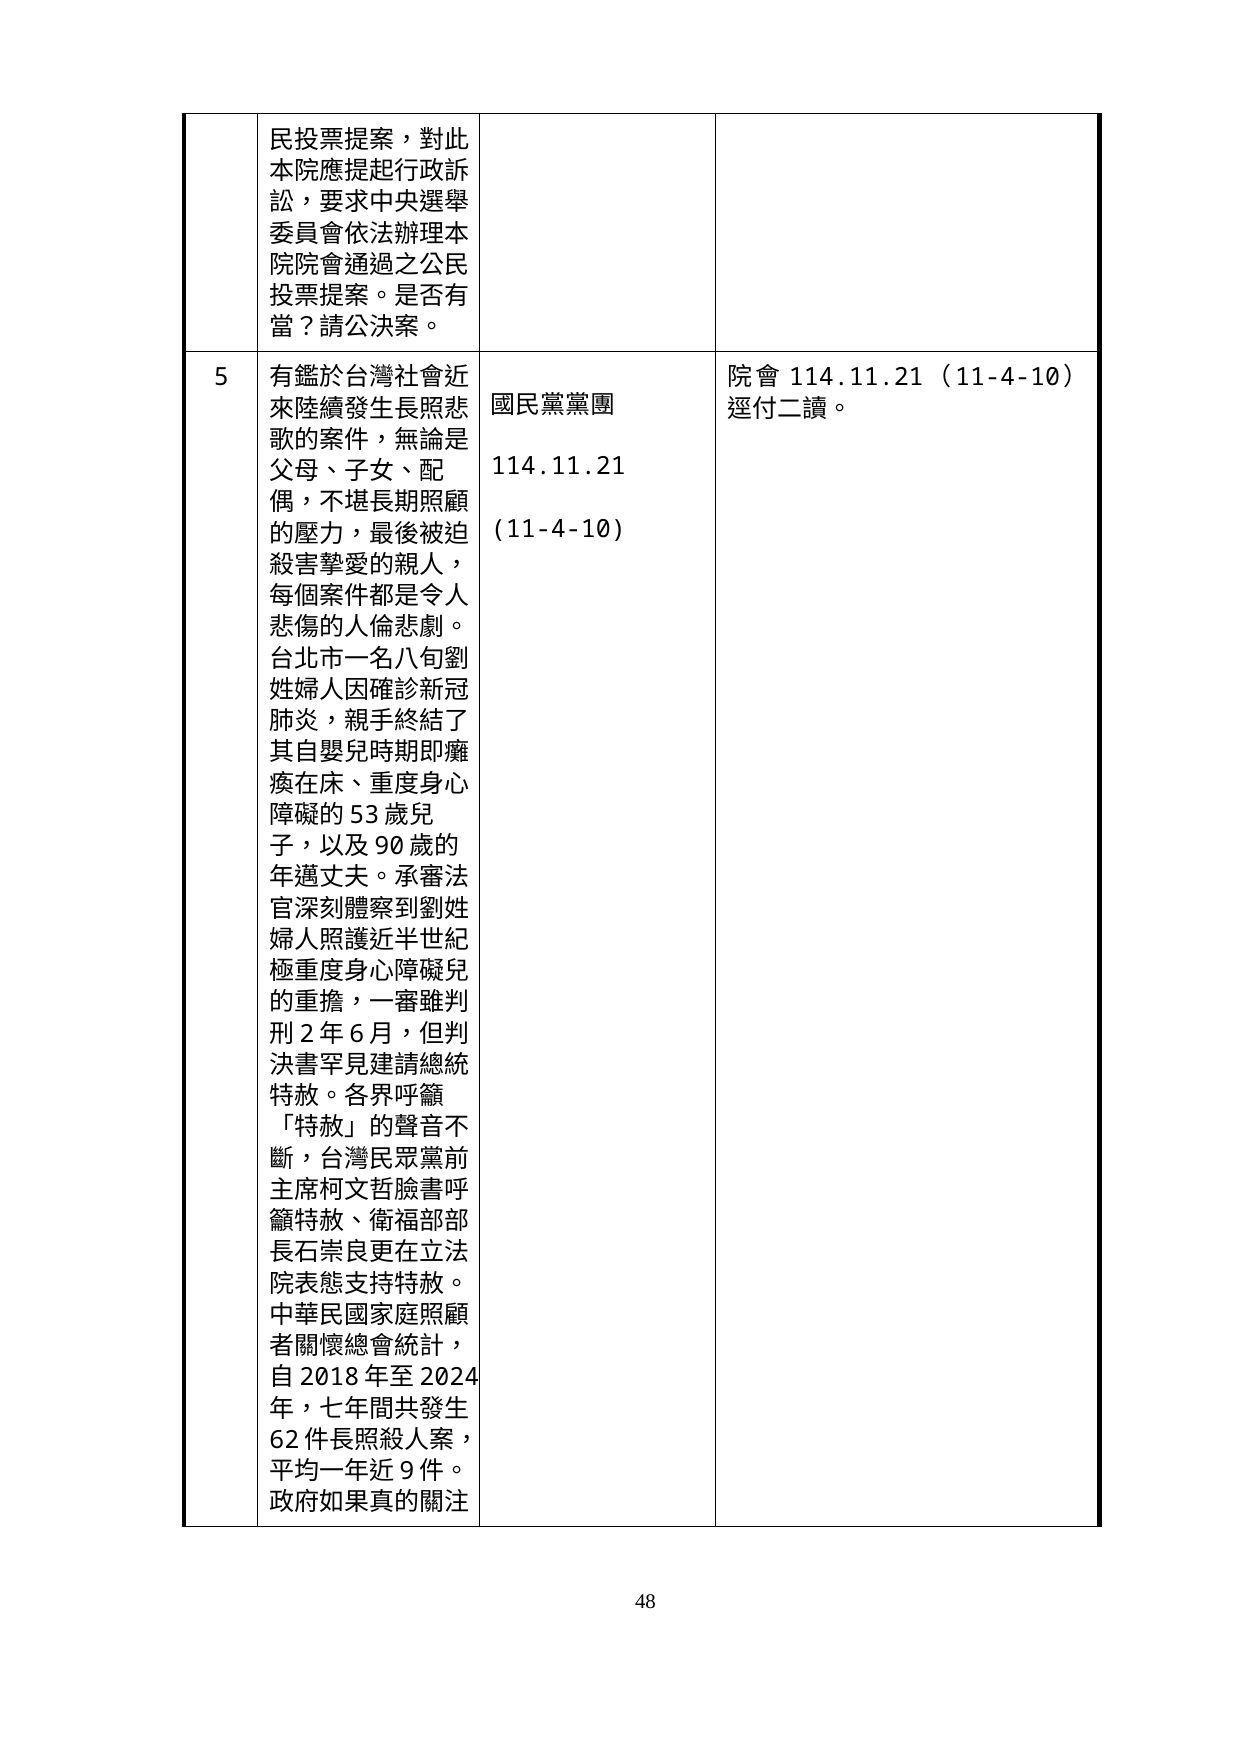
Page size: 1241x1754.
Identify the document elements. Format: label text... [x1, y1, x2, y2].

table_cell [480, 114, 715, 351]
table_cell [186, 114, 257, 351]
table_cell 有鑑於台灣社會近來陸續發生長照悲歌的案件，無論是父母、子女、配偶，不堪長期照顧的壓力，最後被迫殺害摯愛的親人，每個案件都是令人悲傷的人倫悲劇。台北市一名八旬劉姓婦人因確診新冠肺炎，親手終結了其自嬰兒時期即癱瘓在床、重度身心障礙的53歲兒子，以及90歲的年邁丈夫。承審法官深刻體察到劉姓婦人照護近半世紀極重度身心障礙兒的重擔，一審雖判刑2年6月，但判決書罕見建請總統特赦。各界呼籲「特赦」的聲音不斷，台灣民眾黨前主席柯文哲臉書呼籲特赦、衛福部部長石崇良更在立法院表態支持特赦。中華民國家庭照顧者關懷總會統計，自2018年至2024年，七年間共發生62件長照殺人案，平均一年近9件。政府如果真的關注 [258, 352, 479, 1526]
table_cell 院會114.11.21（11-4-10）逕付二讀。 [716, 352, 1097, 1526]
table_cell 國民黨黨團 114.11.21 (11-4-10) [480, 352, 715, 1526]
table_cell [716, 114, 1097, 351]
table_cell 5 [186, 352, 257, 1526]
table_cell 民投票提案，對此本院應提起行政訴訟，要求中央選舉委員會依法辦理本院院會通過之公民投票提案。是否有當？請公決案。 [258, 114, 479, 351]
